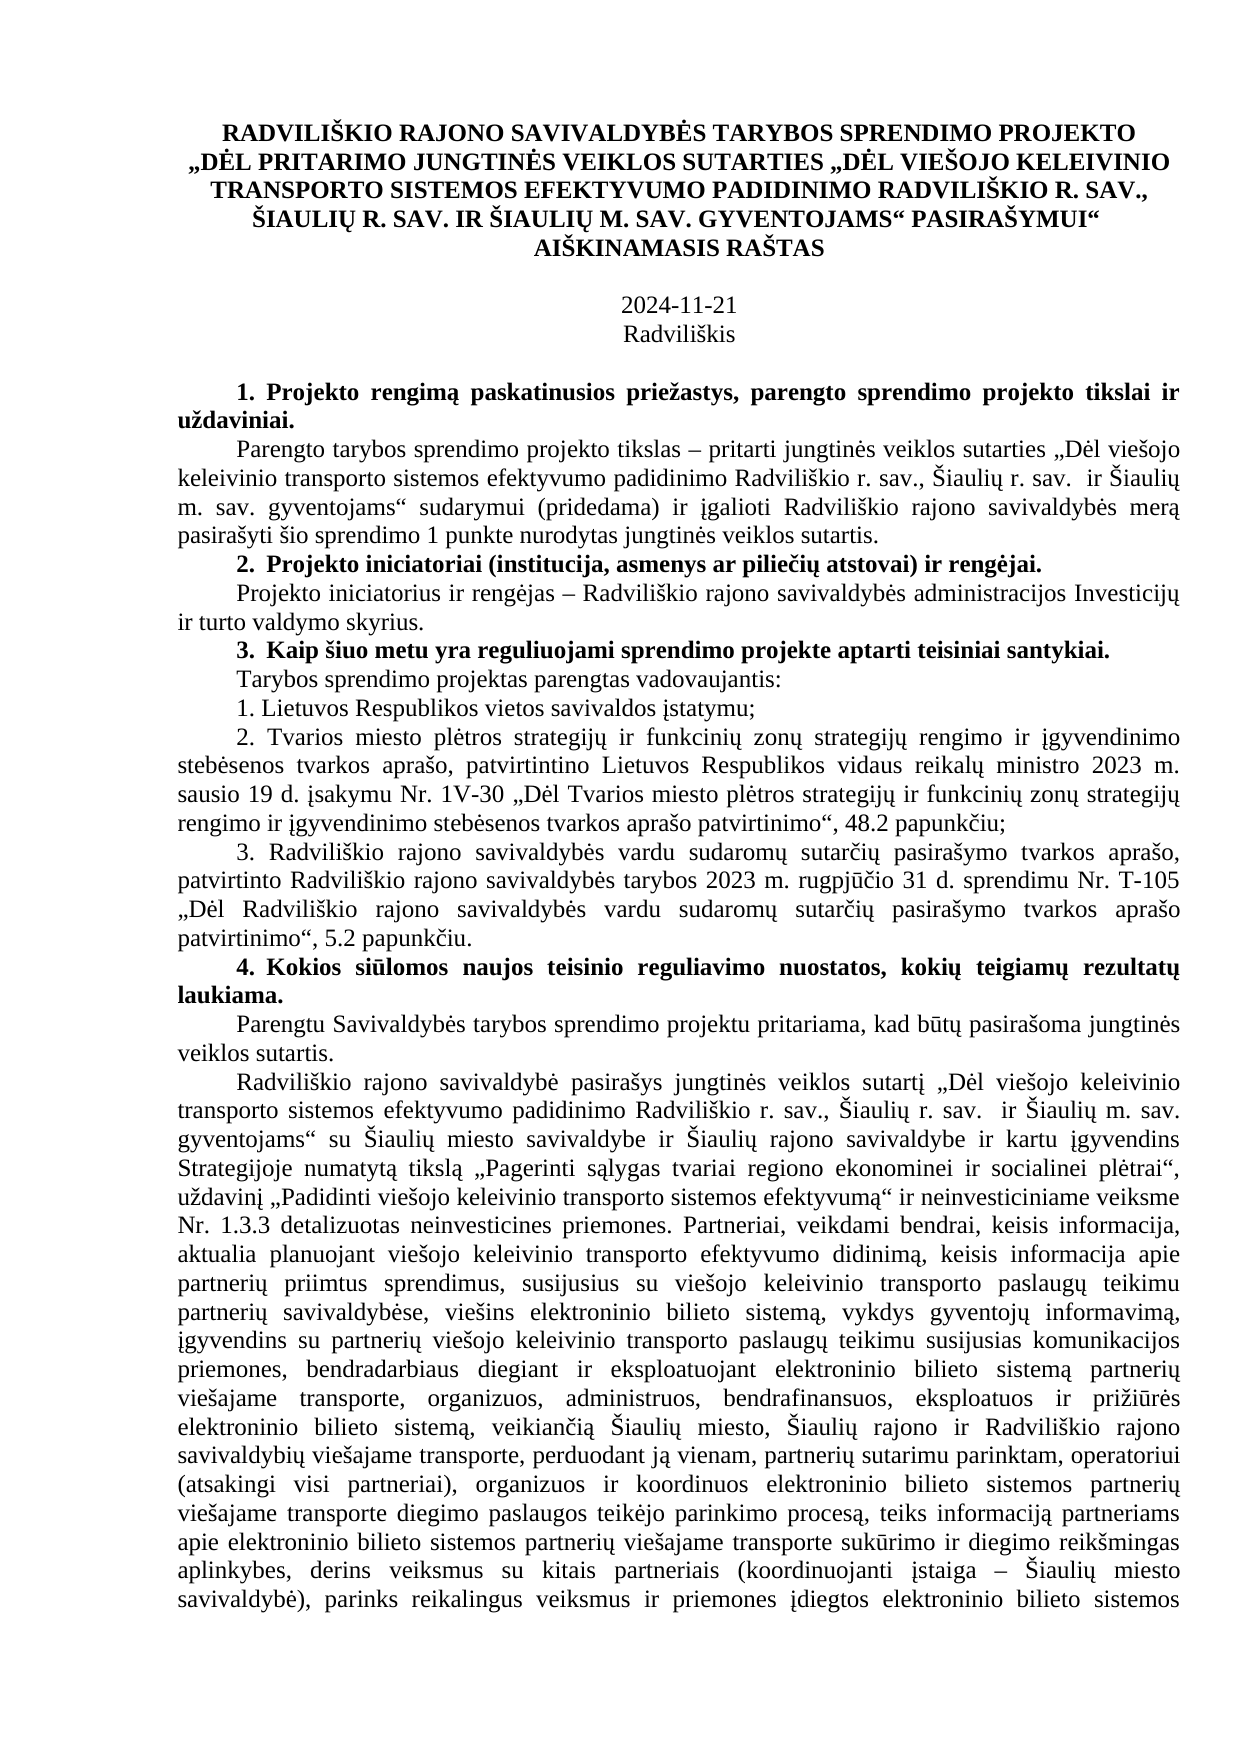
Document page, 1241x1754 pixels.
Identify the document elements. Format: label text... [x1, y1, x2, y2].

text 2024-11-21 [177, 291, 1181, 319]
text 2. Projekto iniciatoriai (institucija, asmenys ar piliečių atstovai) ir rengėjai. [177, 549, 1181, 578]
text Parengtu Savivaldybės tarybos sprendimo projektu pritariama, kad būtų pasirašoma jungtinės veiklos sutartis. [177, 1009, 1181, 1067]
text Radviliškio rajono savivaldybė pasirašys jungtinės veiklos sutartį „Dėl viešojo keleivinio transporto sistemos efektyvumo padidinimo Radviliškio r. sav., Šiaulių r. sav. ir Šiaulių m. sav. gyventojams“ su Šiaulių miesto savivaldybe ir Šiaulių rajono savivaldybe ir kartu įgyvendins Strategijoje numatytą tikslą „Pagerinti sąlygas tvariai regiono ekonominei ir socialinei plėtrai“, uždavinį „Padidinti viešojo keleivinio transporto sistemos efektyvumą“ ir neinvesticiniame veiksme Nr. 1.3.3 detalizuotas neinvesticines priemones. Partneriai, veikdami bendrai, keisis informacija, aktualia planuojant viešojo keleivinio transporto efektyvumo didinimą, keisis informacija apie partnerių priimtus sprendimus, susijusius su viešojo keleivinio transporto paslaugų teikimu partnerių savivaldybėse, viešins elektroninio bilieto sistemą, vykdys gyventojų informavimą, įgyvendins su partnerių viešojo keleivinio transporto paslaugų teikimu susijusias komunikacijos priemones, bendradarbiaus diegiant ir eksploatuojant elektroninio bilieto sistemą partnerių viešajame transporte, organizuos, administruos, bendrafinansuos, eksploatuos ir prižiūrės elektroninio bilieto sistemą, veikiančią Šiaulių miesto, Šiaulių rajono ir Radviliškio rajono savivaldybių viešajame transporte, perduodant ją vienam, partnerių sutarimu parinktam, operatoriui (atsakingi visi partneriai), organizuos ir koordinuos elektroninio bilieto sistemos partnerių viešajame transporte diegimo paslaugos teikėjo parinkimo procesą, teiks informaciją partneriams apie elektroninio bilieto sistemos partnerių viešajame transporte sukūrimo ir diegimo reikšmingas aplinkybes, derins veiksmus su kitais partneriais (koordinuojanti įstaiga – Šiaulių miesto savivaldybė), parinks reikalingus veiksmus ir priemones įdiegtos elektroninio bilieto sistemos [177, 1067, 1181, 1613]
text 1. Projekto rengimą paskatinusios priežastys, parengto sprendimo projekto tikslai ir uždaviniai. [177, 377, 1181, 434]
text 3. Radviliškio rajono savivaldybės vardu sudaromų sutarčių pasirašymo tvarkos aprašo, patvirtinto Radviliškio rajono savivaldybės tarybos 2023 m. rugpjūčio 31 d. sprendimu Nr. T-105 „Dėl Radviliškio rajono savivaldybės vardu sudaromų sutarčių pasirašymo tvarkos aprašo patvirtinimo“, 5.2 papunkčiu. [177, 837, 1181, 952]
text 1. Lietuvos Respublikos vietos savivaldos įstatymu; [177, 693, 1181, 722]
text 2. Tvarios miesto plėtros strategijų ir funkcinių zonų strategijų rengimo ir įgyvendinimo stebėsenos tvarkos aprašo, patvirtintino Lietuvos Respublikos vidaus reikalų ministro 2023 m. sausio 19 d. įsakymu Nr. 1V-30 „Dėl Tvarios miesto plėtros strategijų ir funkcinių zonų strategijų rengimo ir įgyvendinimo stebėsenos tvarkos aprašo patvirtinimo“, 48.2 papunkčiu; [177, 722, 1181, 837]
text Radviliškis [177, 319, 1181, 348]
text Parengto tarybos sprendimo projekto tikslas – pritarti jungtinės veiklos sutarties „Dėl viešojo keleivinio transporto sistemos efektyvumo padidinimo Radviliškio r. sav., Šiaulių r. sav. ir Šiaulių m. sav. gyventojams“ sudarymui (pridedama) ir įgalioti Radviliškio rajono savivaldybės merą pasirašyti šio sprendimo 1 punkte nurodytas jungtinės veiklos sutartis. [177, 434, 1181, 549]
text Tarybos sprendimo projektas parengtas vadovaujantis: [177, 664, 1181, 693]
text „DĖL PRITARIMO JUNGTINĖS VEIKLOS SUTARTIES „DĖL VIEŠOJO KELEIVINIO TRANSPORTO SISTEMOS EFEKTYVUMO PADIDINIMO RADVILIŠKIO R. SAV., ŠIAULIŲ R. SAV. IR ŠIAULIŲ M. SAV. GYVENTOJAMS“ PASIRAŠYMUI“ [177, 147, 1181, 233]
text Projekto iniciatorius ir rengėjas – Radviliškio rajono savivaldybės administracijos Investicijų ir turto valdymo skyrius. [177, 578, 1181, 636]
text 4. Kokios siūlomos naujos teisinio reguliavimo nuostatos, kokių teigiamų rezultatų laukiama. [177, 952, 1181, 1009]
text AIŠKINAMASIS RAŠTAS [177, 233, 1181, 262]
text RADVILIŠKIO RAJONO SAVIVALDYBĖS TARYBOS SPRENDIMO PROJEKTO [177, 118, 1181, 147]
text 3. Kaip šiuo metu yra reguliuojami sprendimo projekte aptarti teisiniai santykiai. [177, 636, 1181, 664]
